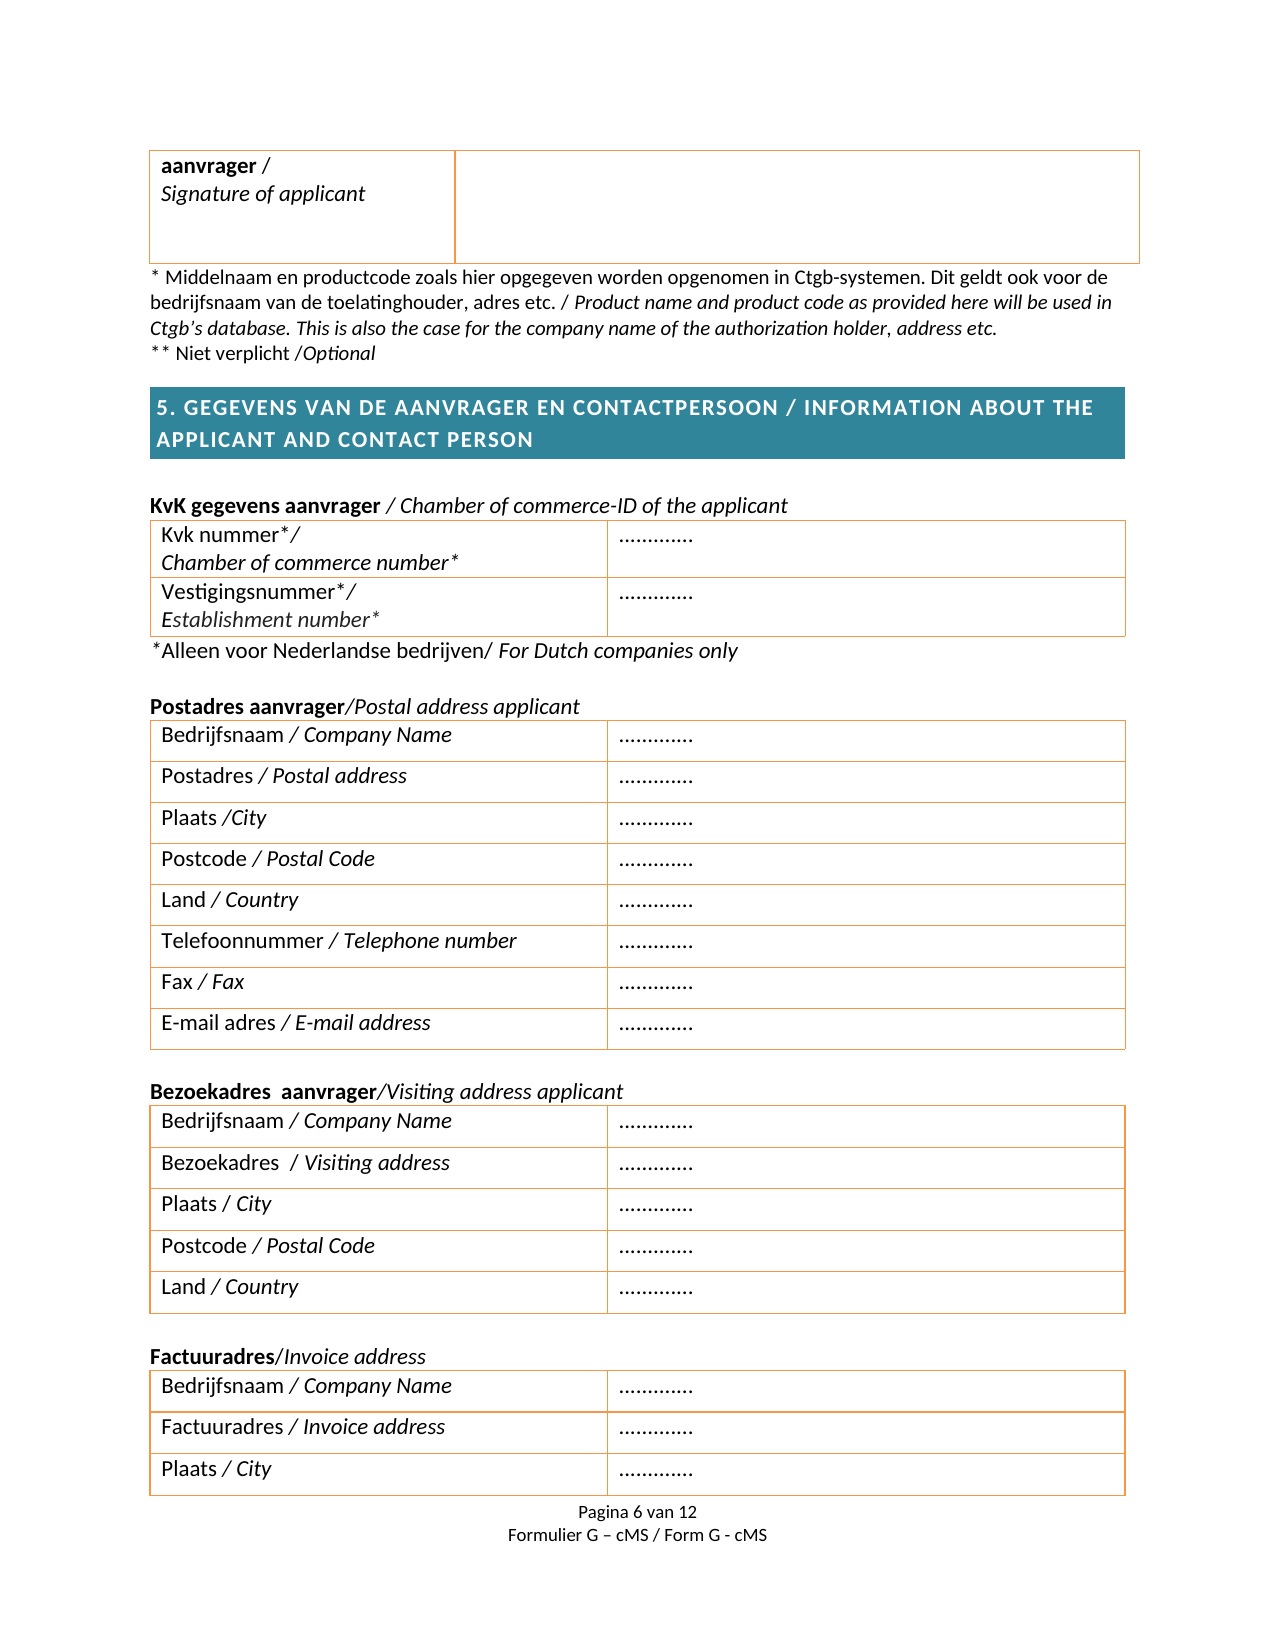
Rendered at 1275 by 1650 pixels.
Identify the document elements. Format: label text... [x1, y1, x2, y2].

table_header ............. [608, 721, 1125, 761]
text Bezoekadres aanvrager/Visiting address applicant [150, 1077, 1125, 1105]
table_cell ............. [608, 578, 1125, 636]
table_cell ............. [608, 885, 1125, 925]
table_cell Land / Country [151, 885, 607, 925]
table_cell E-mail adres / E-mail address [151, 1009, 607, 1048]
table_cell ............. [608, 1009, 1125, 1048]
table_cell ............. [608, 803, 1125, 843]
table_header Bedrijfsnaam / Company Name [151, 1371, 607, 1411]
table_cell ............. [608, 1454, 1124, 1494]
table_cell Plaats / City [151, 1454, 607, 1494]
text Factuuradres/Invoice address [150, 1342, 1125, 1370]
table_header Kvk nummer*/ Chamber of commerce number* [151, 521, 607, 577]
table_cell ............. [608, 926, 1125, 966]
table_cell Telefoonnummer / Telephone number [151, 926, 607, 966]
table_cell Bezoekadres / Visiting address [151, 1148, 607, 1188]
table_cell ............. [608, 1272, 1124, 1313]
text ** Niet verplicht /Optional [150, 340, 1125, 366]
table_cell Postadres / Postal address [151, 762, 607, 802]
table_cell Postcode / Postal Code [151, 1231, 607, 1271]
table_cell ............. [608, 968, 1125, 1007]
table_cell Postcode / Postal Code [151, 844, 607, 884]
table_cell ............. [608, 1189, 1124, 1230]
table_cell Vestigingsnummer*/ Establishment number* [151, 578, 607, 636]
subtitle 5. Gegevens van de aanvrager en contactpersoon / Information about the applicant and contact person [156, 393, 1119, 453]
text KvK gegevens aanvrager / Chamber of commerce-ID of the applicant [150, 492, 1125, 519]
text Postadres aanvrager/Postal address applicant [150, 692, 1125, 720]
table_header Bedrijfsnaam / Company Name [151, 721, 607, 761]
table_header ............. [608, 1371, 1124, 1411]
table_cell ............. [608, 762, 1125, 802]
text * Middelnaam en productcode zoals hier opgegeven worden opgenomen in Ctgb-systemen. Dit geldt ook voor de bedrijfsnaam van de toelatinghouder, adres etc. / Product name and product code as provided here will be used in Ctgb’s database. This is also the case for the company name of the authorization holder, address etc. [150, 264, 1125, 340]
table_cell Fax / Fax [151, 968, 607, 1007]
table_cell ............. [608, 1148, 1124, 1188]
table_cell Factuuradres / Invoice address [151, 1413, 607, 1453]
table_cell Plaats / City [151, 1189, 607, 1230]
text *Alleen voor Nederlandse bedrijven/ For Dutch companies only [150, 637, 1125, 664]
table_header ............. [608, 1106, 1124, 1147]
table_header ............. [608, 521, 1125, 577]
table_header Bedrijfsnaam / Company Name [151, 1106, 607, 1147]
table_cell Plaats /City [151, 803, 607, 843]
table_cell [456, 151, 1139, 263]
table_cell aanvrager / Signature of applicant [150, 151, 454, 263]
table_cell ............. [608, 1231, 1124, 1271]
table_cell Land / Country [151, 1272, 607, 1313]
table_cell ............. [608, 1413, 1124, 1453]
table_cell ............. [608, 844, 1125, 884]
